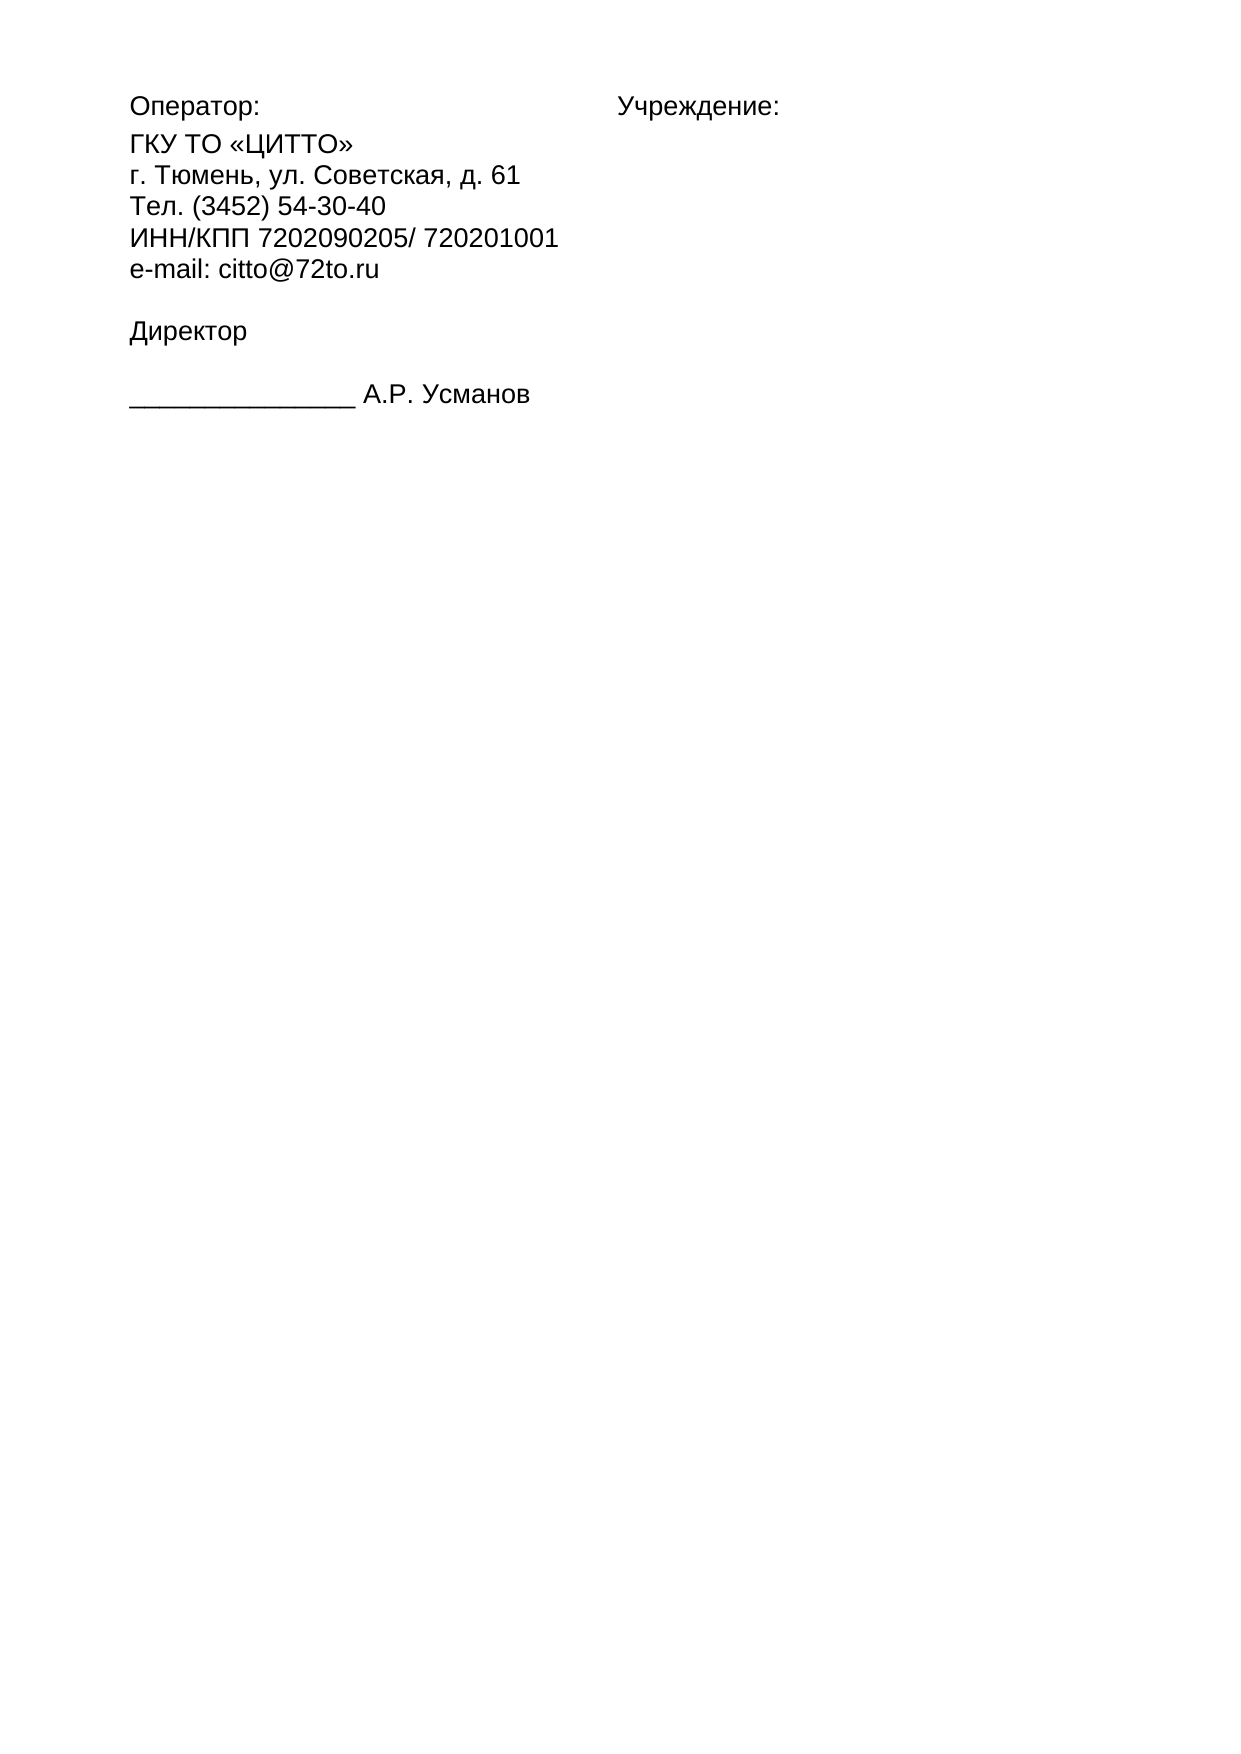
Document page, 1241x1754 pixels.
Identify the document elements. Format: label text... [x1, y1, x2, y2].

table_cell ГКУ ТО «ЦИТТО» г. Тюмень, ул. Советская, д. 61 Тел. (3452) 54-30-40 ИНН/КПП 7202090205/ 720201001 e-mail: citto@72to.ru Директор _______________ А.Р. Усманов [118, 128, 606, 409]
table_header Оператор: [118, 90, 606, 128]
table_cell [606, 128, 1093, 409]
table_header Учреждение: [606, 90, 1093, 128]
